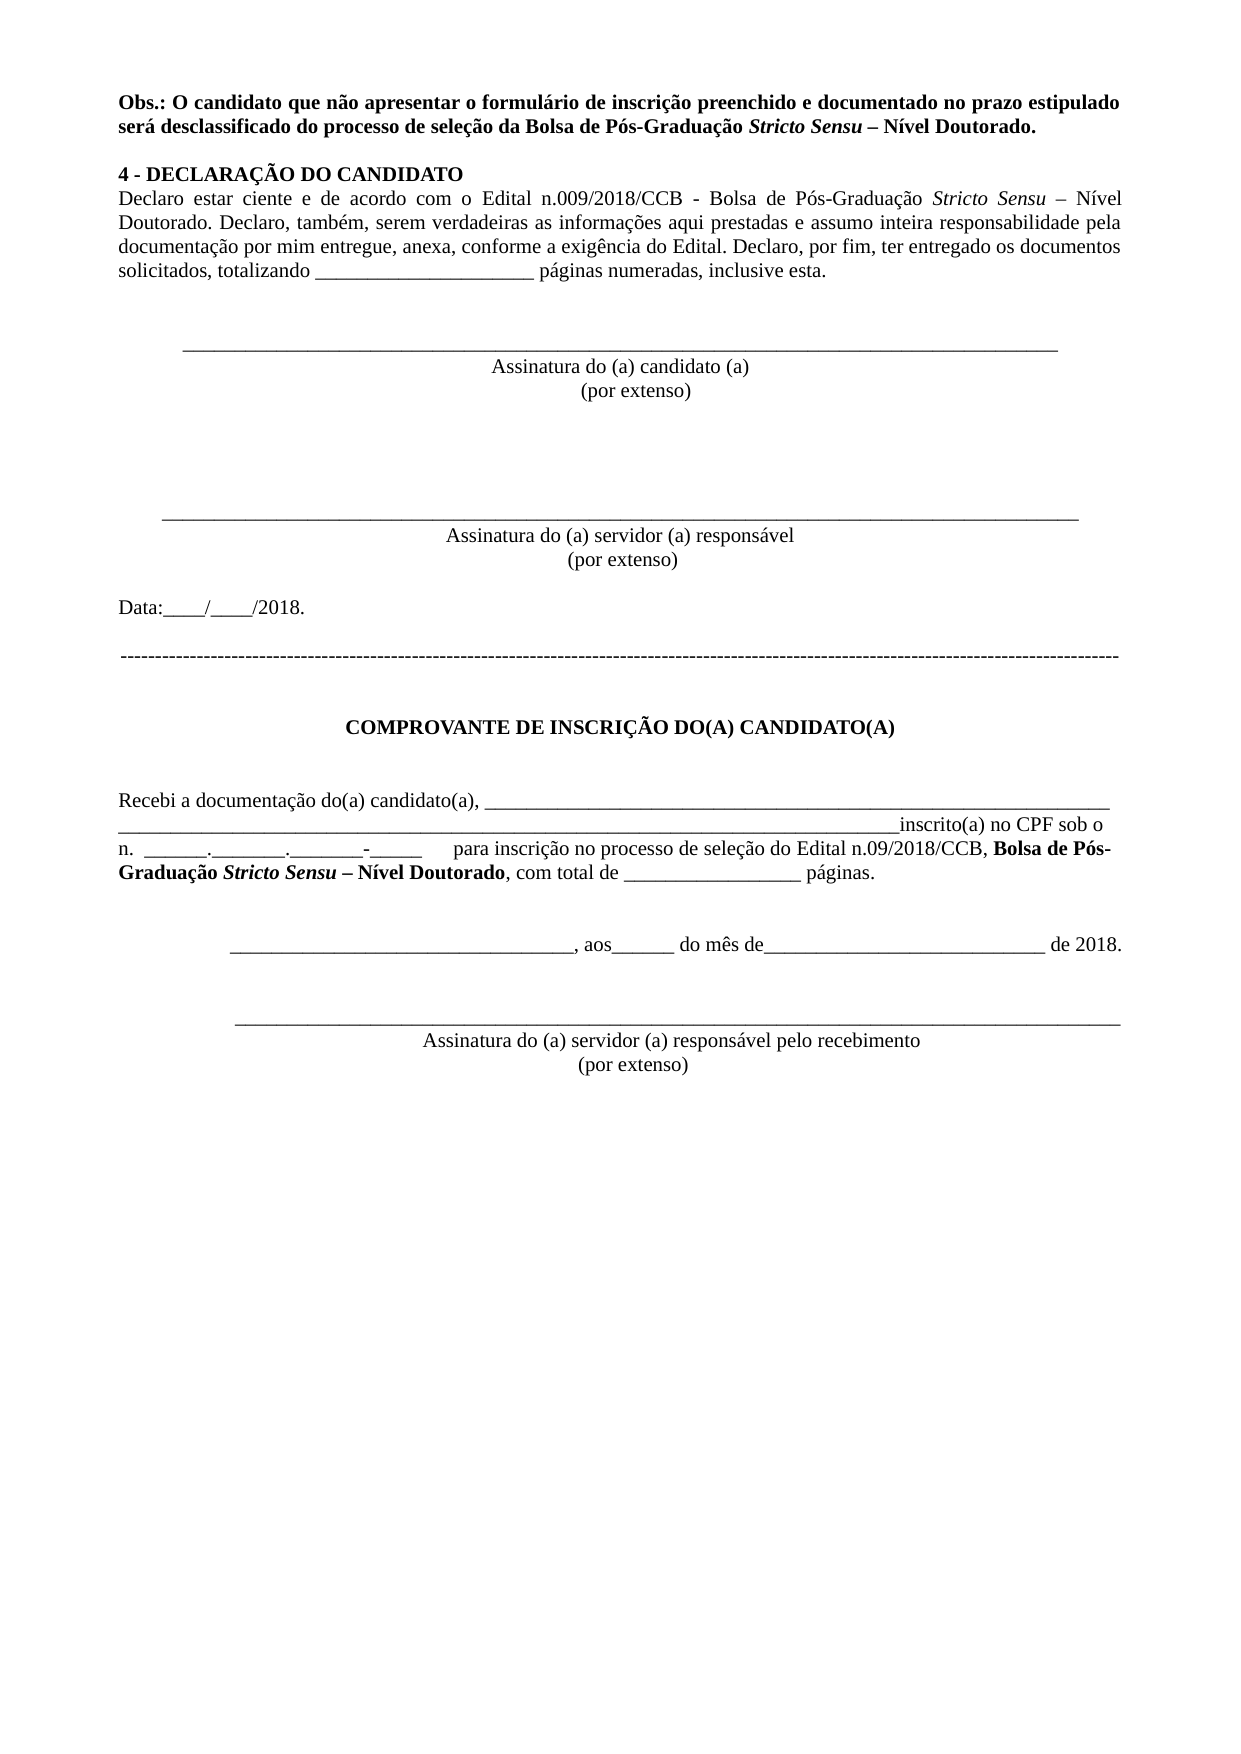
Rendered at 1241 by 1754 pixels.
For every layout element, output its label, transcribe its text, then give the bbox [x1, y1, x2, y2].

text Assinatura do (a) servidor (a) responsável pelo recebimento [118, 1028, 1122, 1052]
text ___________________________________________________________________________inscrito(a) no CPF sob o n. ______._______._______-_____ para inscrição no processo de seleção do Edital n.09/2018/CCB, Bolsa de Pós-Graduação Stricto Sensu – Nível Doutorado, com total de _________________ páginas. [118, 812, 1122, 884]
text Data:____/____/2018. [118, 595, 1122, 619]
text Obs.: O candidato que não apresentar o formulário de inscrição preenchido e documentado no prazo estipulado será desclassificado do processo de seleção da Bolsa de Pós-Graduação Stricto Sensu – Nível Doutorado. [118, 90, 1122, 138]
text ____________________________________________________________________________________ [118, 330, 1122, 354]
text 4 - DECLARAÇÃO DO CANDIDATO [118, 162, 1122, 186]
text Assinatura do (a) candidato (a) [118, 354, 1122, 378]
text Assinatura do (a) servidor (a) responsável [118, 523, 1122, 547]
text Declaro estar ciente e de acordo com o Edital n.009/2018/CCB - Bolsa de Pós-Graduação Stricto Sensu – Nível Doutorado. Declaro, também, serem verdadeiras as informações aqui prestadas e assumo inteira responsabilidade pela documentação por mim entregue, anexa, conforme a exigência do Edital. Declaro, por fim, ter entregado os documentos solicitados, totalizando _____________________ páginas numeradas, inclusive esta. [118, 186, 1122, 282]
text (por extenso) [118, 547, 1122, 571]
text _________________________________, aos______ do mês de___________________________ de 2018. [118, 932, 1122, 956]
text _____________________________________________________________________________________ [118, 1004, 1122, 1028]
text (por extenso) [118, 1052, 1122, 1076]
text ________________________________________________________________________________________ [118, 499, 1122, 523]
text (por extenso) [118, 378, 1122, 402]
text COMPROVANTE DE INSCRIÇÃO DO(A) CANDIDATO(A) [118, 715, 1122, 739]
text Recebi a documentação do(a) candidato(a), ____________________________________________________________ [118, 787, 1122, 812]
text ------------------------------------------------------------------------------------------------------------------------------------------------ [118, 643, 1122, 667]
